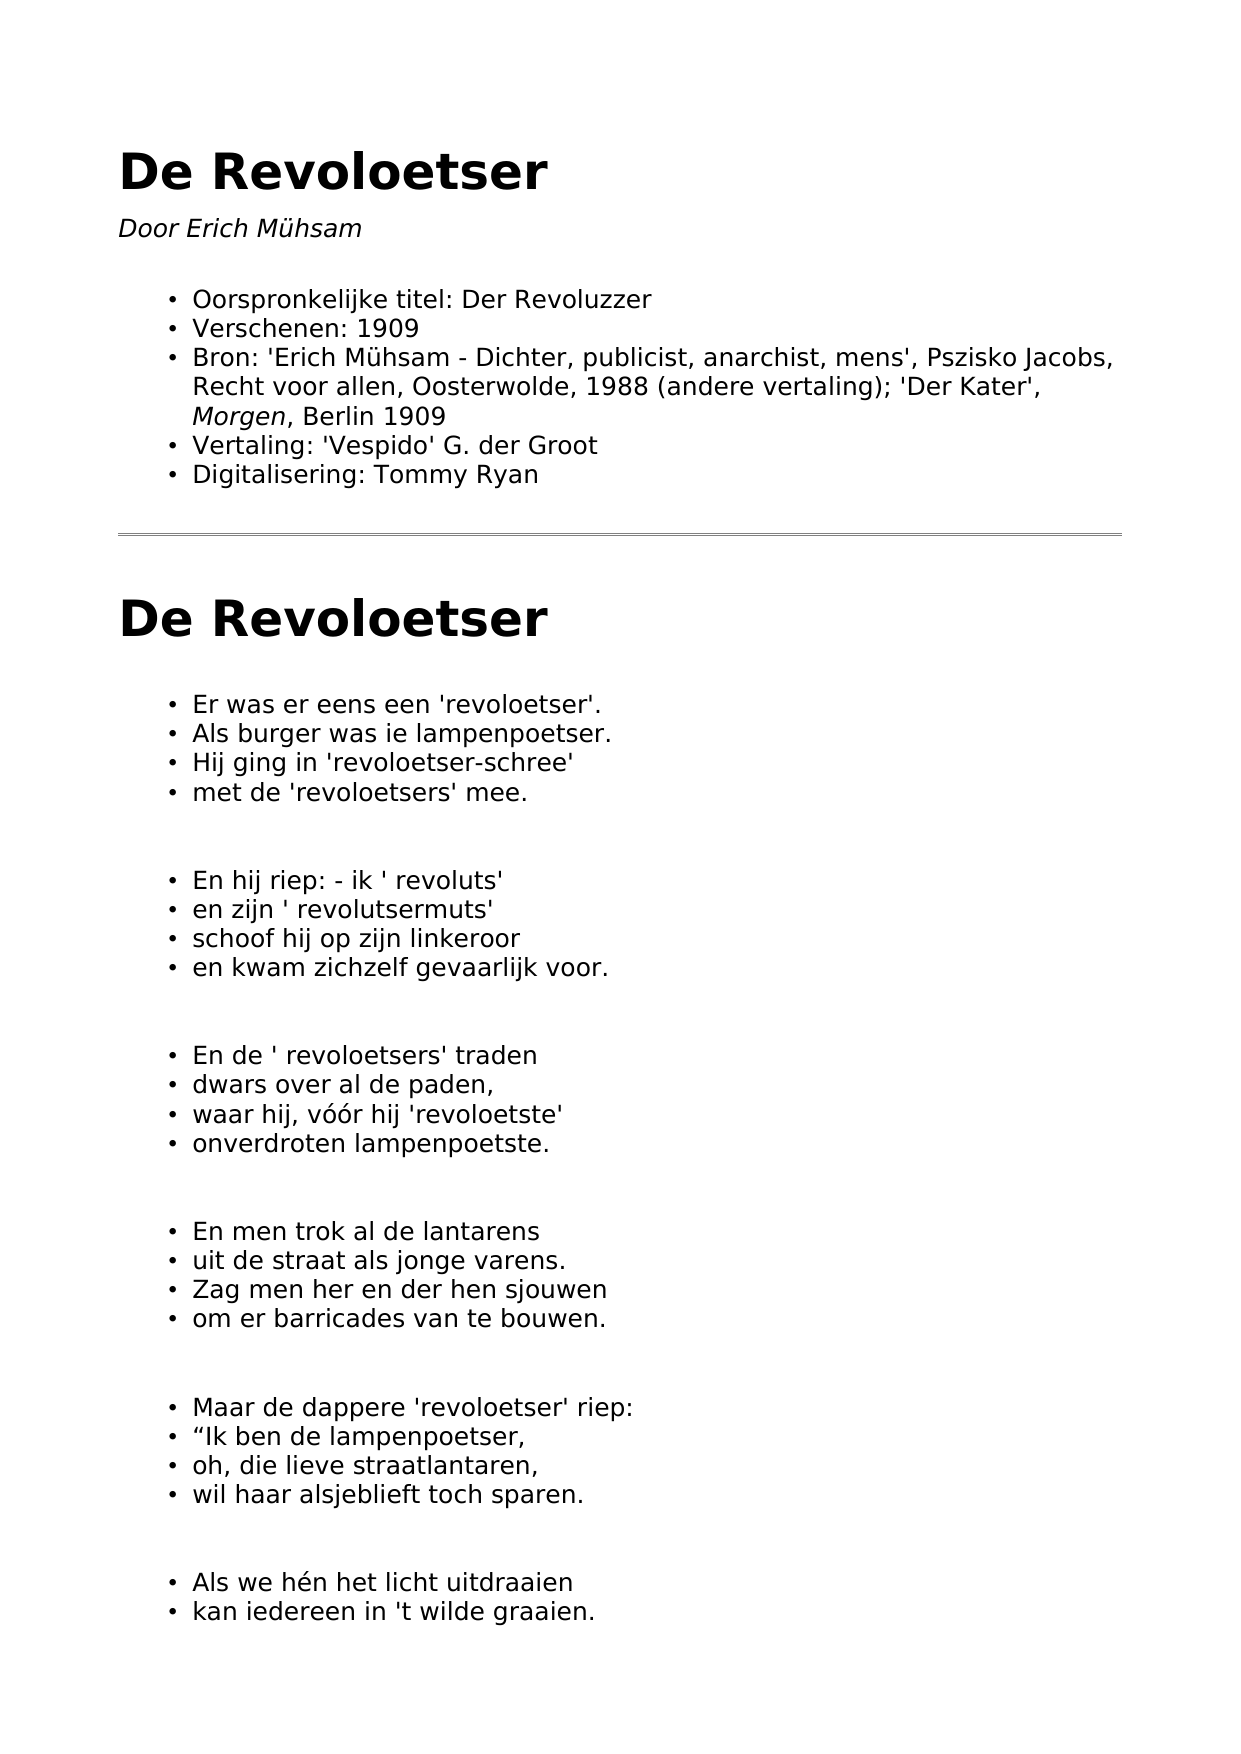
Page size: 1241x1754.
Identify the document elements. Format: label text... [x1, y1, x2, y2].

list Als burger was ie lampenpoetser. [177, 719, 1122, 748]
list oh, die lieve straatlantaren, [177, 1451, 1122, 1480]
list en zijn ' revolutsermuts' [177, 895, 1122, 924]
list Zag men her en der hen sjouwen [177, 1275, 1122, 1304]
list En de ' revoloetsers' traden [177, 1041, 1122, 1071]
subtitle De Revoloetser [118, 143, 1122, 201]
list Vertaling: 'Vespido' G. der Groot [177, 431, 1122, 460]
list schoof hij op zijn linkeroor [177, 924, 1122, 953]
list onverdroten lampenpoetste. [177, 1129, 1122, 1158]
subtitle De Revoloetser [118, 590, 1122, 648]
list en kwam zichzelf gevaarlijk voor. [177, 953, 1122, 982]
list met de 'revoloetsers' mee. [177, 778, 1122, 807]
list En hij riep: - ik ' revoluts' [177, 866, 1122, 895]
list “Ik ben de lampenpoetser, [177, 1422, 1122, 1451]
list Er was er eens een 'revoloetser'. [177, 690, 1122, 719]
list dwars over al de paden, [177, 1071, 1122, 1100]
list Digitalisering: Tommy Ryan [177, 460, 1122, 489]
list Hij ging in 'revoloetser-schree' [177, 748, 1122, 778]
list wil haar alsjeblieft toch sparen. [177, 1480, 1122, 1509]
list Als we hén het licht uitdraaien [177, 1568, 1122, 1597]
list Bron: 'Erich Mühsam - Dichter, publicist, anarchist, mens', Pszisko Jacobs, Recht voor allen, Oosterwolde, 1988 (andere vertaling); 'Der Kater', Morgen, Berlin 1909 [177, 343, 1122, 431]
list Verschenen: 1909 [177, 314, 1122, 343]
list waar hij, vóór hij 'revoloetste' [177, 1100, 1122, 1129]
list Oorspronkelijke titel: Der Revoluzzer [177, 285, 1122, 314]
list om er barricades van te bouwen. [177, 1304, 1122, 1334]
text Door Erich Mühsam [118, 214, 1122, 243]
list Maar de dappere 'revoloetser' riep: [177, 1393, 1122, 1422]
list uit de straat als jonge varens. [177, 1246, 1122, 1275]
list En men trok al de lantarens [177, 1217, 1122, 1246]
list kan iedereen in 't wilde graaien. [177, 1597, 1122, 1627]
